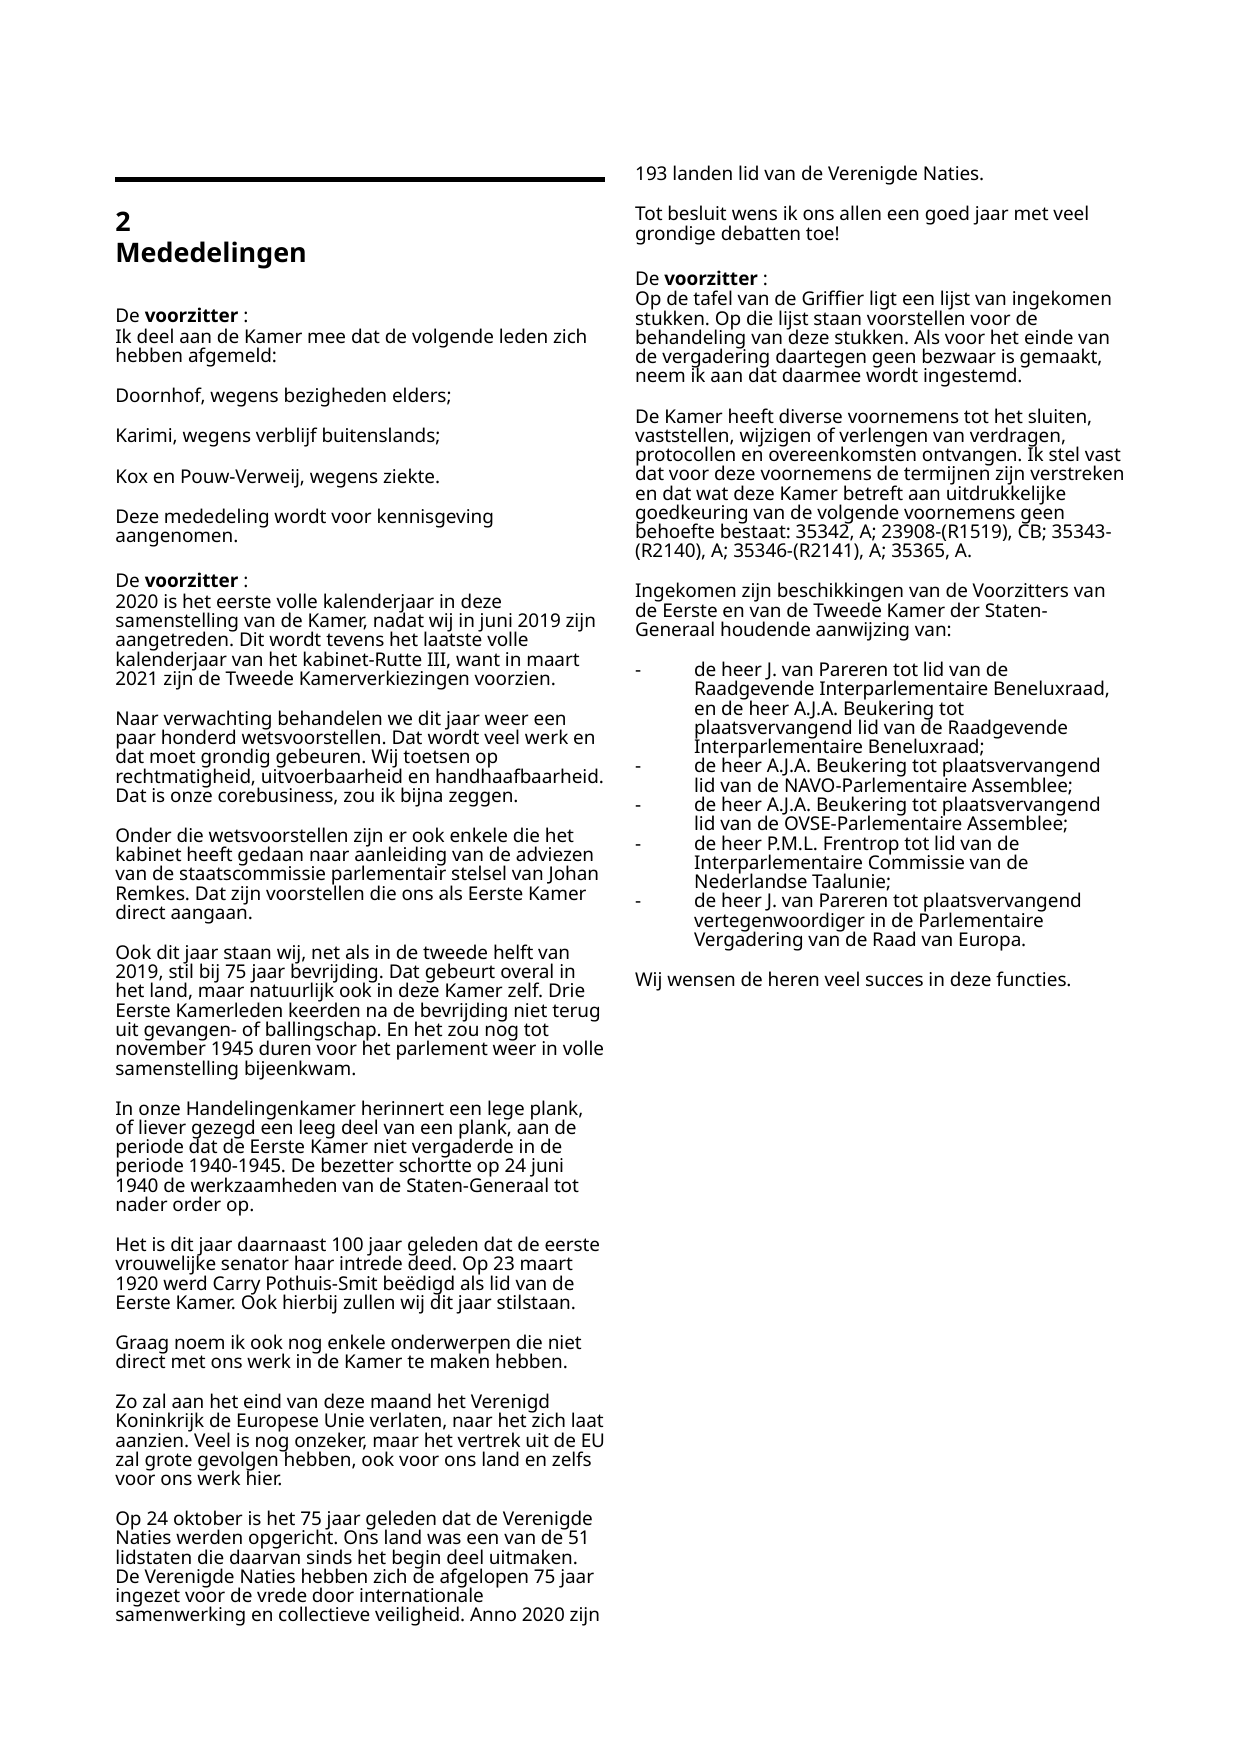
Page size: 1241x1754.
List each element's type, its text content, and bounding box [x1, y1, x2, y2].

text 2 [115, 203, 605, 239]
text 2020 is het eerste volle kalenderjaar in deze samenstelling van de Kamer, nadat wij in juni 2019 zijn aangetreden. Dit wordt tevens het laatste volle kalenderjaar van het kabinet-Rutte III, want in maart 2021 zijn de Tweede Kamerverkiezingen voorzien. [115, 593, 605, 689]
text Onder die wetsvoorstellen zijn er ook enkele die het kabinet heeft gedaan naar aanleiding van de adviezen van de staatscommissie parlementair stelsel van Johan Remkes. Dat zijn voorstellen die ons als Eerste Kamer direct aangaan. [115, 827, 605, 923]
text Het is dit jaar daarnaast 100 jaar geleden dat de eerste vrouwelijke senator haar intrede deed. Op 23 maart 1920 werd Carry Pothuis-Smit beëdigd als lid van de Eerste Kamer. Ook hierbij zullen wij dit jaar stilstaan. [115, 1236, 605, 1313]
text De Kamer heeft diverse voornemens tot het sluiten, vaststellen, wijzigen of verlengen van verdragen, protocollen en overeenkomsten ontvangen. Ik stel vast dat voor deze voornemens de termijnen zijn verstreken en dat wat deze Kamer betreft aan uitdrukkelijke goedkeuring van de volgende voornemens geen behoefte bestaat: 35342, A; 23908-(R1519), CB; 35343-(R2140), A; 35346-(R2141), A; 35365, A. [635, 408, 1125, 562]
text Wij wensen de heren veel succes in deze functies. [635, 971, 1125, 990]
text Deze mededeling wordt voor kennisgeving aangenomen. [115, 508, 605, 546]
list de heer A.J.A. Beukering tot plaatsvervangend lid van de NAVO-Parlementaire Assemblee; [635, 757, 1125, 796]
text Op de tafel van de Griffier ligt een lijst van ingekomen stukken. Op die lijst staan voorstellen voor de behandeling van deze stukken. Als voor het einde van de vergadering daartegen geen bezwaar is gemaakt, neem ik aan dat daarmee wordt ingestemd. [635, 290, 1125, 387]
text Op 24 oktober is het 75 jaar geleden dat de Verenigde Naties werden opgericht. Ons land was een van de 51 lidstaten die daarvan sinds het begin deel uitmaken. De Verenigde Naties hebben zich de afgelopen 75 jaar ingezet voor de vrede door internationale samenwerking en collectieve veiligheid. Anno 2020 zijn [115, 1510, 605, 1626]
list de heer A.J.A. Beukering tot plaatsvervangend lid van de OVSE-Parlementaire Assemblee; [635, 796, 1125, 834]
text In onze Handelingenkamer herinnert een lege plank, of liever gezegd een leeg deel van een plank, aan de periode dat de Eerste Kamer niet vergaderde in de periode 1940-1945. De bezetter schortte op 24 juni 1940 de werkzaamheden van de Staten-Generaal tot nader order op. [115, 1099, 605, 1215]
text Ook dit jaar staan wij, net als in de tweede helft van 2019, stil bij 75 jaar bevrijding. Dat gebeurt overal in het land, maar natuurlijk ook in deze Kamer zelf. Drie Eerste Kamerleden keerden na de bevrijding niet terug uit gevangen- of ballingschap. En het zou nog tot november 1945 duren voor het parlement weer in volle samenstelling bijeenkwam. [115, 944, 605, 1079]
text Tot besluit wens ik ons allen een goed jaar met veel grondige debatten toe! [635, 205, 1125, 244]
text Kox en Pouw-Verweij, wegens ziekte. [115, 468, 605, 487]
text 193 landen lid van de Verenigde Naties. [635, 165, 1125, 184]
text De voorzitter : [115, 302, 605, 328]
text Naar verwachting behandelen we dit jaar weer een paar honderd wetsvoorstellen. Dat wordt veel werk en dat moet grondig gebeuren. Wij toetsen op rechtmatigheid, uitvoerbaarheid en handhaafbaarheid. Dat is onze corebusiness, zou ik bijna zeggen. [115, 710, 605, 806]
text De voorzitter : [115, 567, 605, 593]
text Doornhof, wegens bezigheden elders; [115, 387, 605, 407]
text Ik deel aan de Kamer mee dat de volgende leden zich hebben afgemeld: [115, 328, 605, 367]
text Zo zal aan het eind van deze maand het Verenigd Koninkrijk de Europese Unie verlaten, naar het zich laat aanzien. Veel is nog onzeker, maar het vertrek uit de EU zal grote gevolgen hebben, ook voor ons land en zelfs voor ons werk hier. [115, 1393, 605, 1489]
text Mededelingen [115, 239, 605, 283]
text Ingekomen zijn beschikkingen van de Voorzitters van de Eerste en van de Tweede Kamer der Staten-Generaal houdende aanwijzing van: [635, 582, 1125, 640]
list de heer P.M.L. Frentrop tot lid van de Interparlementaire Commissie van de Nederlandse Taalunie; [635, 834, 1125, 892]
list de heer J. van Pareren tot plaatsvervangend vertegenwoordiger in de Parlementaire Vergadering van de Raad van Europa. [635, 892, 1125, 950]
text Graag noem ik ook nog enkele onderwerpen die niet direct met ons werk in de Kamer te maken hebben. [115, 1334, 605, 1372]
list de heer J. van Pareren tot lid van de Raadgevende Interparlementaire Beneluxraad, en de heer A.J.A. Beukering tot plaatsvervangend lid van de Raadgevende Interparlementaire Beneluxraad; [635, 661, 1125, 757]
text Karimi, wegens verblijf buitenslands; [115, 427, 605, 447]
text De voorzitter : [635, 265, 1125, 290]
